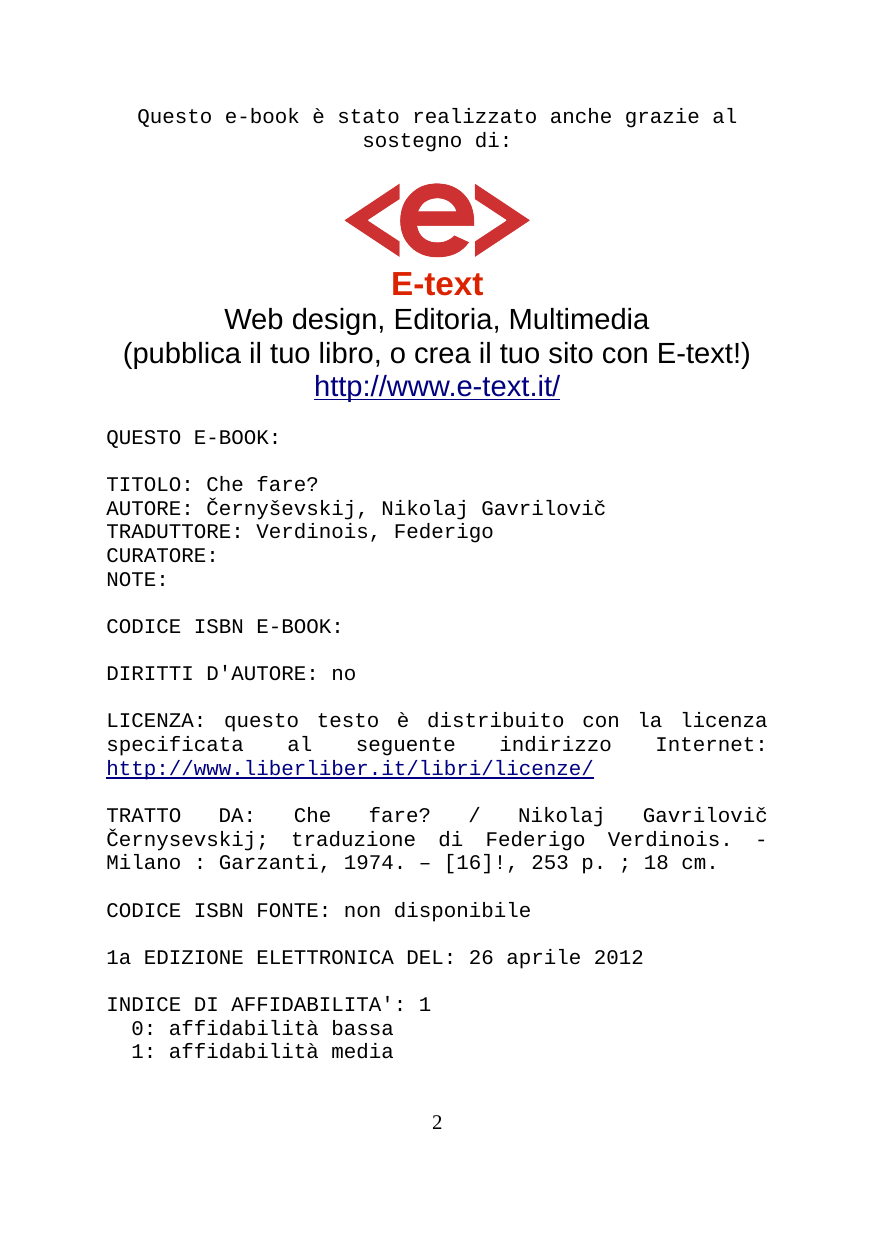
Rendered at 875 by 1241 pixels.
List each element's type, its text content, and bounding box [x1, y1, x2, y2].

text Questo e-book è stato realizzato anche grazie al sostegno di: [106, 106, 768, 153]
text http://www.e-text.it/ [106, 369, 768, 403]
text CURATORE: [106, 545, 768, 568]
text INDICE DI AFFIDABILITA': 1 [106, 994, 768, 1018]
text Web design, Editoria, Multimedia [106, 302, 768, 336]
text 1a EDIZIONE ELETTRONICA DEL: 26 aprile 2012 [106, 947, 768, 971]
text LICENZA: questo testo è distribuito con la licenza specificata al seguente indirizzo Internet: http://www.liberliber.it/libri/licenze/ [106, 710, 768, 781]
text E-text [106, 264, 768, 302]
text QUESTO E-BOOK: [106, 427, 768, 450]
text CODICE ISBN FONTE: non disponibile [106, 899, 768, 923]
text AUTORE: Černyševskij, Nikolaj Gavrilovič [106, 498, 768, 521]
picture [343, 183, 531, 258]
text NOTE: [106, 568, 768, 592]
text TRATTO DA: Che fare? / Nikolaj Gavrilovič Černysevskij; traduzione di Federigo Verdinois. - Milano : Garzanti, 1974. – [16]!, 253 p. ; 18 cm. [106, 805, 768, 876]
text DIRITTI D'AUTORE: no [106, 663, 768, 687]
text (pubblica il tuo libro, o crea il tuo sito con E-text!) [106, 336, 768, 369]
text 0: affidabilità bassa [106, 1018, 768, 1041]
text 1: affidabilità media [106, 1041, 768, 1065]
text TITOLO: Che fare? [106, 474, 768, 498]
text CODICE ISBN E-BOOK: [106, 616, 768, 639]
text TRADUTTORE: Verdinois, Federigo [106, 521, 768, 545]
